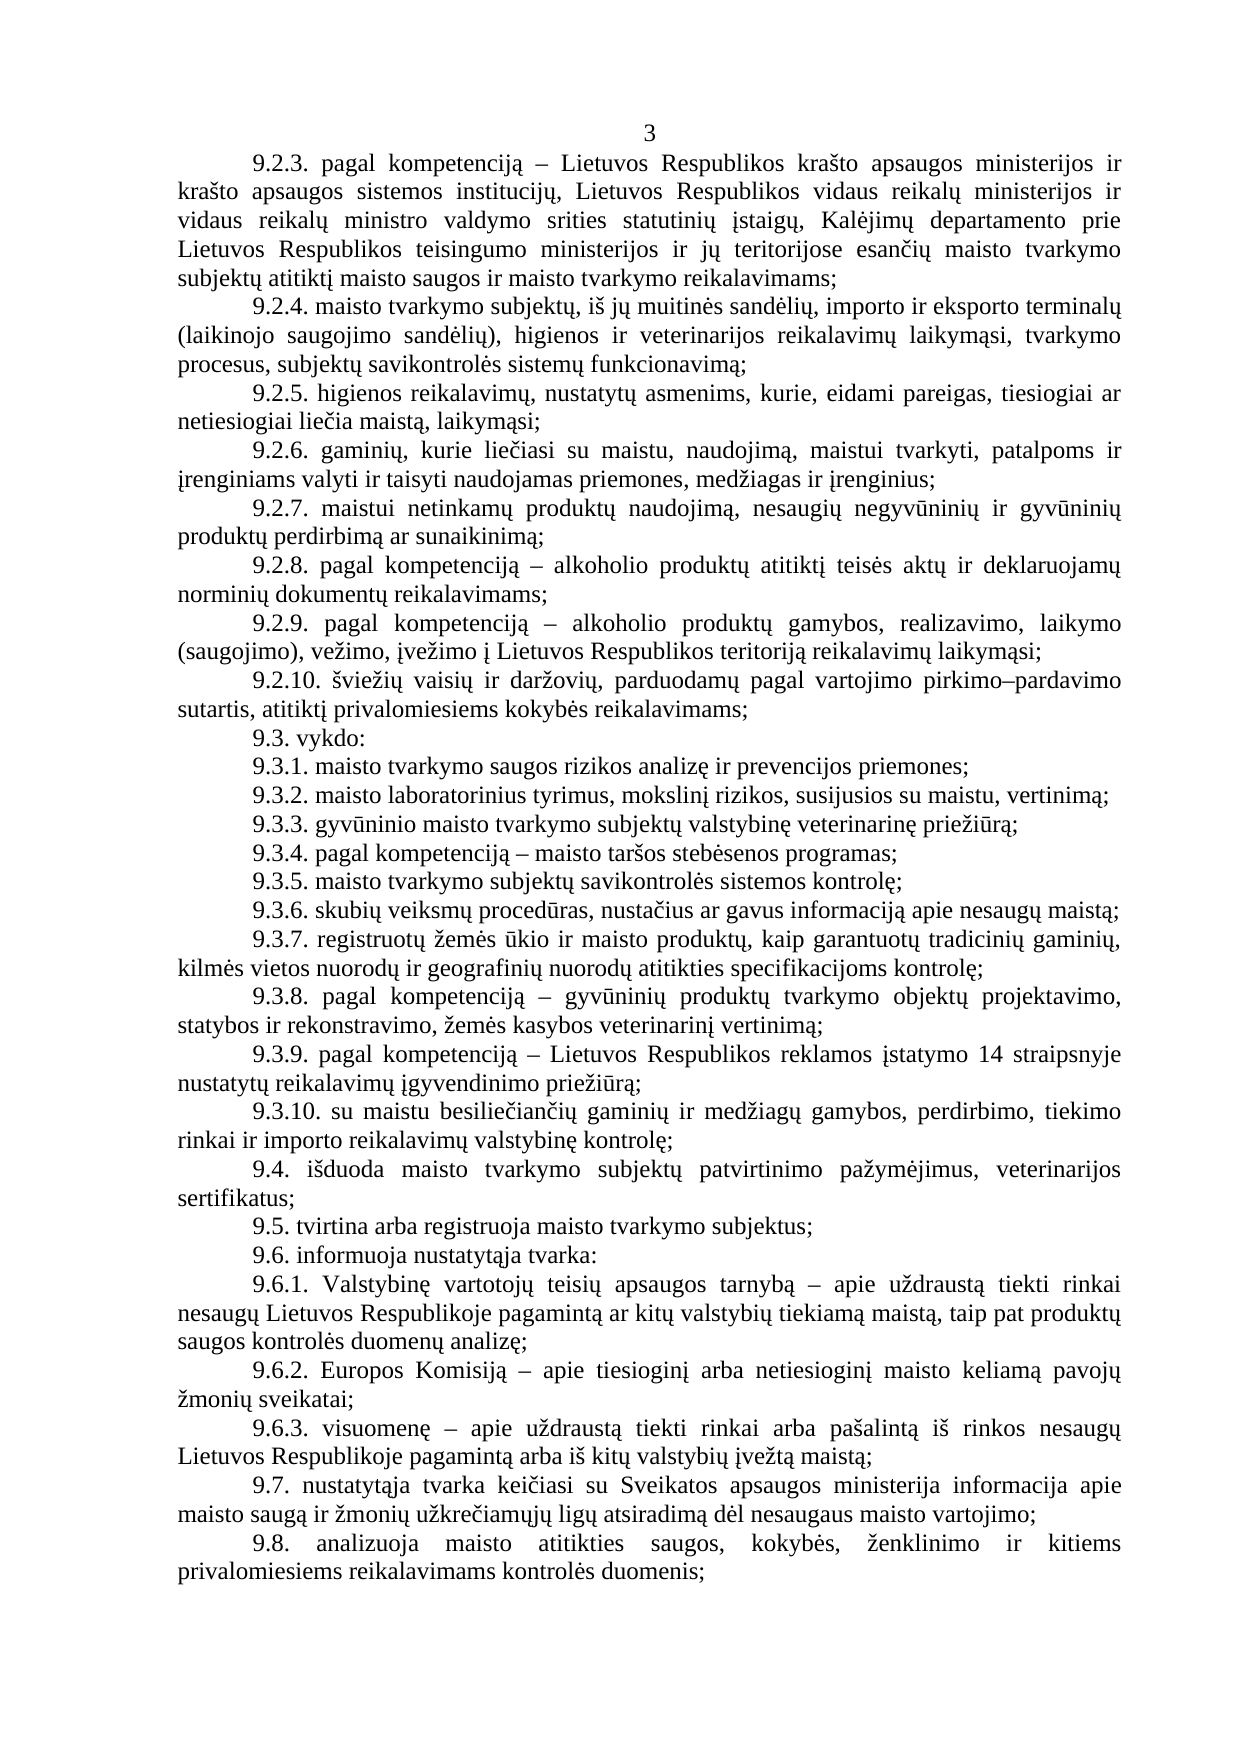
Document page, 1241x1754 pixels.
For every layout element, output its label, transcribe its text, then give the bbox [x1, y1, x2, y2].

text 9.6. informuoja nustatytąja tvarka: [177, 1240, 1122, 1269]
text 9.2.3. pagal kompetenciją – Lietuvos Respublikos krašto apsaugos ministerijos ir krašto apsaugos sistemos institucijų, Lietuvos Respublikos vidaus reikalų ministerijos ir vidaus reikalų ministro valdymo srities statutinių įstaigų, Kalėjimų departamento prie Lietuvos Respublikos teisingumo ministerijos ir jų teritorijose esančių maisto tvarkymo subjektų atitiktį maisto saugos ir maisto tvarkymo reikalavimams; [177, 148, 1122, 291]
text 9.7. nustatytąja tvarka keičiasi su Sveikatos apsaugos ministerija informacija apie maisto saugą ir žmonių užkrečiamųjų ligų atsiradimą dėl nesaugaus maisto vartojimo; [177, 1470, 1122, 1528]
text 9.4. išduoda maisto tvarkymo subjektų patvirtinimo pažymėjimus, veterinarijos sertifikatus; [177, 1154, 1122, 1211]
text 9.3.3. gyvūninio maisto tvarkymo subjektų valstybinę veterinarinę priežiūrą; [177, 809, 1122, 838]
text 9.3.7. registruotų žemės ūkio ir maisto produktų, kaip garantuotų tradicinių gaminių, kilmės vietos nuorodų ir geografinių nuorodų atitikties specifikacijoms kontrolę; [177, 924, 1122, 981]
text 9.5. tvirtina arba registruoja maisto tvarkymo subjektus; [177, 1211, 1122, 1240]
text 9.3.5. maisto tvarkymo subjektų savikontrolės sistemos kontrolę; [177, 866, 1122, 895]
text 9.3.2. maisto laboratorinius tyrimus, mokslinį rizikos, susijusios su maistu, vertinimą; [177, 780, 1122, 809]
text 9.2.7. maistui netinkamų produktų naudojimą, nesaugių negyvūninių ir gyvūninių produktų perdirbimą ar sunaikinimą; [177, 493, 1122, 550]
text 9.2.10. šviežių vaisių ir daržovių, parduodamų pagal vartojimo pirkimo–pardavimo sutartis, atitiktį privalomiesiems kokybės reikalavimams; [177, 665, 1122, 723]
text 9.6.1. Valstybinę vartotojų teisių apsaugos tarnybą – apie uždraustą tiekti rinkai nesaugų Lietuvos Respublikoje pagamintą ar kitų valstybių tiekiamą maistą, taip pat produktų saugos kontrolės duomenų analizę; [177, 1269, 1122, 1355]
text 9.6.2. Europos Komisiją – apie tiesioginį arba netiesioginį maisto keliamą pavojų žmonių sveikatai; [177, 1355, 1122, 1413]
text 9.3.4. pagal kompetenciją – maisto taršos stebėsenos programas; [177, 838, 1122, 866]
text 9.3. vykdo: [177, 723, 1122, 751]
text 9.2.8. pagal kompetenciją – alkoholio produktų atitiktį teisės aktų ir deklaruojamų norminių dokumentų reikalavimams; [177, 550, 1122, 608]
text 9.2.6. gaminių, kurie liečiasi su maistu, naudojimą, maistui tvarkyti, patalpoms ir įrenginiams valyti ir taisyti naudojamas priemones, medžiagas ir įrenginius; [177, 435, 1122, 493]
text 9.3.8. pagal kompetenciją – gyvūninių produktų tvarkymo objektų projektavimo, statybos ir rekonstravimo, žemės kasybos veterinarinį vertinimą; [177, 981, 1122, 1039]
text 9.3.1. maisto tvarkymo saugos rizikos analizę ir prevencijos priemones; [177, 751, 1122, 780]
text 9.6.3. visuomenę – apie uždraustą tiekti rinkai arba pašalintą iš rinkos nesaugų Lietuvos Respublikoje pagamintą arba iš kitų valstybių įvežtą maistą; [177, 1413, 1122, 1470]
text 9.3.6. skubių veiksmų procedūras, nustačius ar gavus informaciją apie nesaugų maistą; [177, 895, 1122, 924]
text 9.8. analizuoja maisto atitikties saugos, kokybės, ženklinimo ir kitiems privalomiesiems reikalavimams kontrolės duomenis; [177, 1528, 1122, 1585]
text 9.2.9. pagal kompetenciją – alkoholio produktų gamybos, realizavimo, laikymo (saugojimo), vežimo, įvežimo į Lietuvos Respublikos teritoriją reikalavimų laikymąsi; [177, 608, 1122, 665]
text 9.2.4. maisto tvarkymo subjektų, iš jų muitinės sandėlių, importo ir eksporto terminalų (laikinojo saugojimo sandėlių), higienos ir veterinarijos reikalavimų laikymąsi, tvarkymo procesus, subjektų savikontrolės sistemų funkcionavimą; [177, 291, 1122, 378]
text 9.2.5. higienos reikalavimų, nustatytų asmenims, kurie, eidami pareigas, tiesiogiai ar netiesiogiai liečia maistą, laikymąsi; [177, 378, 1122, 435]
text 9.3.9. pagal kompetenciją – Lietuvos Respublikos reklamos įstatymo 14 straipsnyje nustatytų reikalavimų įgyvendinimo priežiūrą; [177, 1039, 1122, 1096]
text 9.3.10. su maistu besiliečiančių gaminių ir medžiagų gamybos, perdirbimo, tiekimo rinkai ir importo reikalavimų valstybinę kontrolę; [177, 1096, 1122, 1154]
